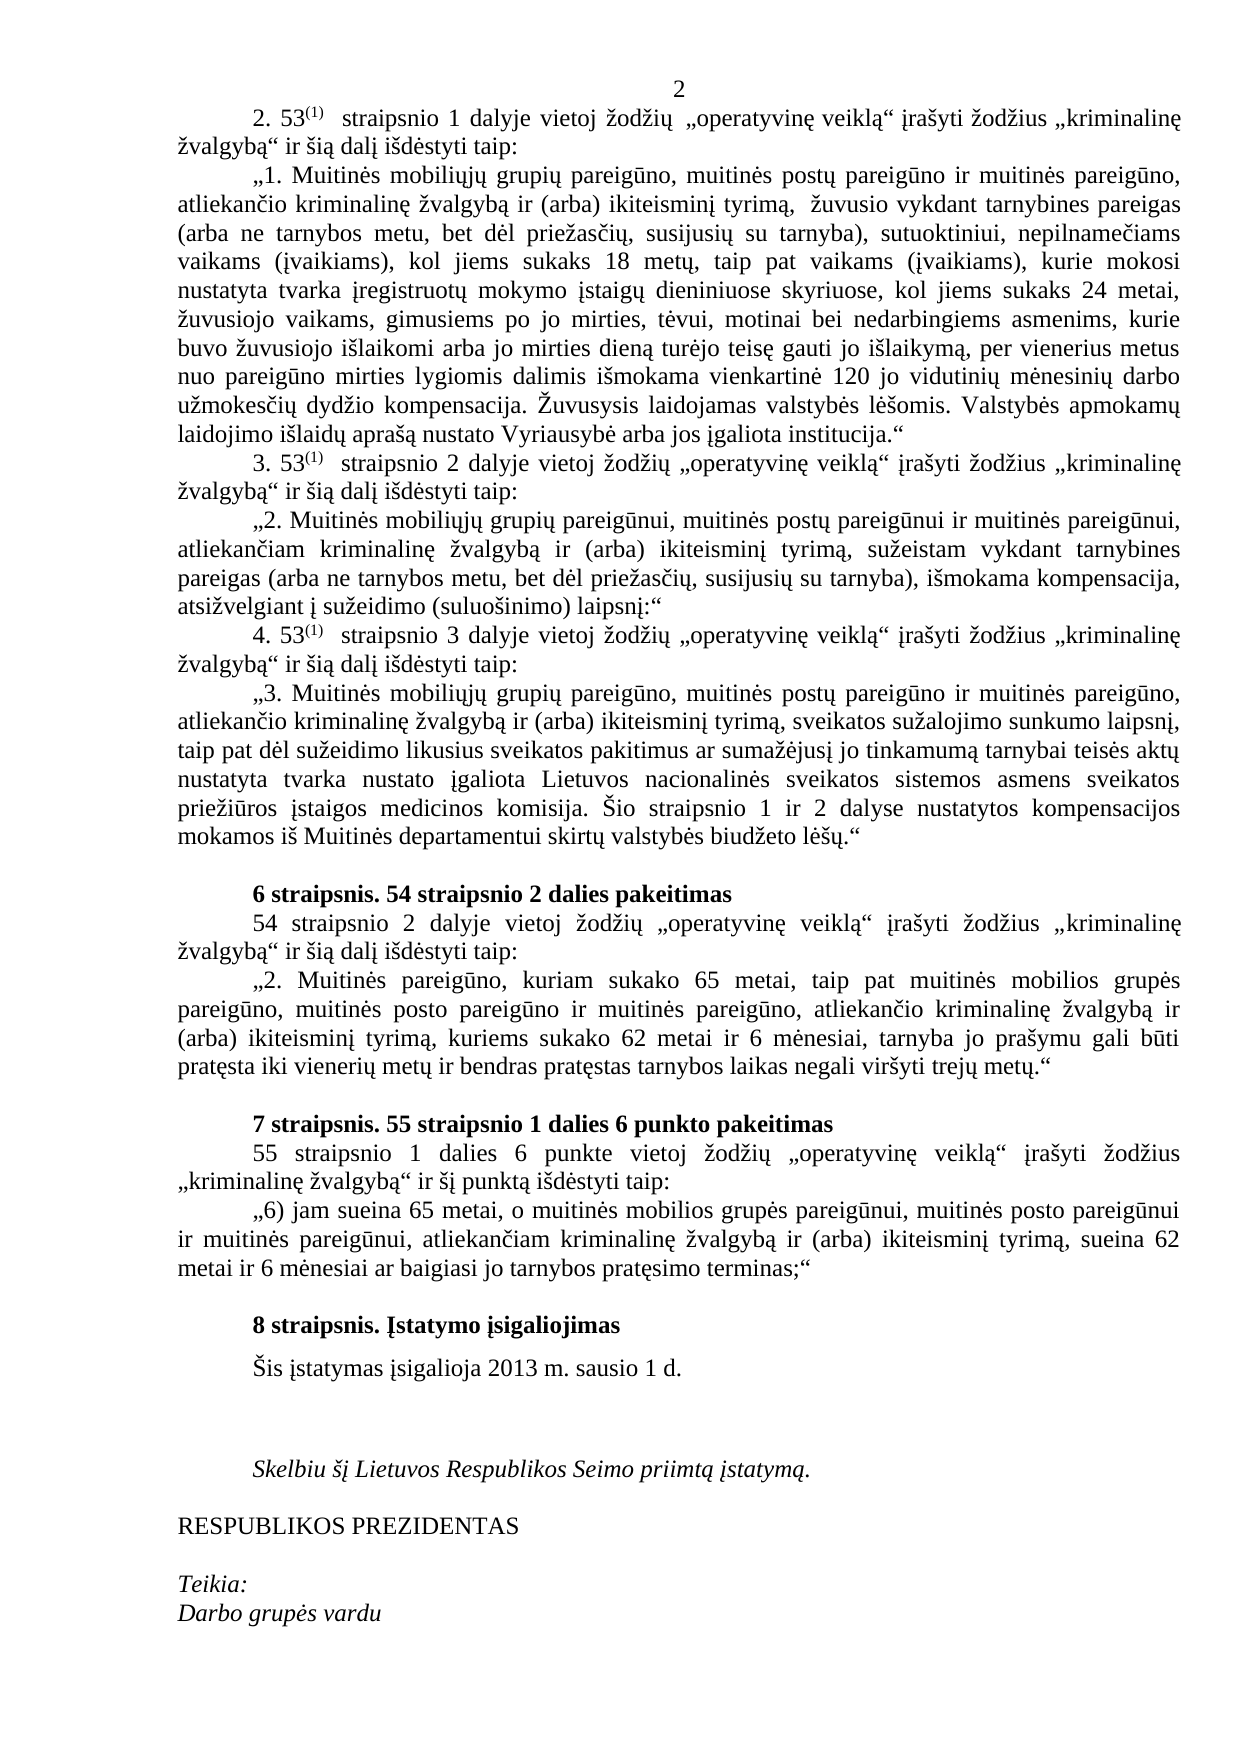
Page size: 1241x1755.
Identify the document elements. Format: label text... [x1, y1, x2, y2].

text „6) jam sueina 65 metai, o muitinės mobilios grupės pareigūnui, muitinės posto pareigūnui ir muitinės pareigūnui, atliekančiam kriminalinę žvalgybą ir (arba) ikiteisminį tyrimą, sueina 62 metai ir 6 mėnesiai ar baigiasi jo tarnybos pratęsimo terminas;“ [177, 1195, 1181, 1281]
text 2. 53(1) straipsnio 1 dalyje vietoj žodžių „operatyvinę veiklą“ įrašyti žodžius „kriminalinę žvalgybą“ ir šią dalį išdėstyti taip: [177, 103, 1181, 160]
text Teikia: [177, 1569, 1181, 1598]
text 4. 53(1) straipsnio 3 dalyje vietoj žodžių „operatyvinę veiklą“ įrašyti žodžius „kriminalinę žvalgybą“ ir šią dalį išdėstyti taip: [177, 620, 1181, 678]
text „2. Muitinės pareigūno, kuriam sukako 65 metai, taip pat muitinės mobilios grupės pareigūno, muitinės posto pareigūno ir muitinės pareigūno, atliekančio kriminalinę žvalgybą ir (arba) ikiteisminį tyrimą, kuriems sukako 62 metai ir 6 mėnesiai, tarnyba jo prašymu gali būti pratęsta iki vienerių metų ir bendras pratęstas tarnybos laikas negali viršyti trejų metų.“ [177, 965, 1181, 1080]
text „2. Muitinės mobiliųjų grupių pareigūnui, muitinės postų pareigūnui ir muitinės pareigūnui, atliekančiam kriminalinę žvalgybą ir (arba) ikiteisminį tyrimą, sužeistam vykdant tarnybines pareigas (arba ne tarnybos metu, bet dėl priežasčių, susijusių su tarnyba), išmokama kompensacija, atsižvelgiant į sužeidimo (suluošinimo) laipsnį:“ [177, 505, 1181, 620]
text 55 straipsnio 1 dalies 6 punkte vietoj žodžių „operatyvinę veiklą“ įrašyti žodžius „kriminalinę žvalgybą“ ir šį punktą išdėstyti taip: [177, 1138, 1181, 1195]
text RESPUBLIKOS PREZIDENTAS [177, 1511, 1240, 1540]
text 7 straipsnis. 55 straipsnio 1 dalies 6 punkto pakeitimas [252, 1109, 1181, 1138]
text Šis įstatymas įsigalioja 2013 m. sausio 1 d. [177, 1353, 1181, 1382]
text 6 straipsnis. 54 straipsnio 2 dalies pakeitimas [252, 879, 1181, 908]
text Skelbiu šį Lietuvos Respublikos Seimo priimtą įstatymą. [177, 1454, 1240, 1483]
text 54 straipsnio 2 dalyje vietoj žodžių „operatyvinę veiklą“ įrašyti žodžius „kriminalinę žvalgybą“ ir šią dalį išdėstyti taip: [177, 908, 1181, 965]
text „3. Muitinės mobiliųjų grupių pareigūno, muitinės postų pareigūno ir muitinės pareigūno, atliekančio kriminalinę žvalgybą ir (arba) ikiteisminį tyrimą, sveikatos sužalojimo sunkumo laipsnį, taip pat dėl sužeidimo likusius sveikatos pakitimus ar sumažėjusį jo tinkamumą tarnybai teisės aktų nustatyta tvarka nustato įgaliota Lietuvos nacionalinės sveikatos sistemos asmens sveikatos priežiūros įstaigos medicinos komisija. Šio straipsnio 1 ir 2 dalyse nustatytos kompensacijos mokamos iš Muitinės departamentui skirtų valstybės biudžeto lėšų.“ [177, 678, 1181, 850]
text „1. Muitinės mobiliųjų grupių pareigūno, muitinės postų pareigūno ir muitinės pareigūno, atliekančio kriminalinę žvalgybą ir (arba) ikiteisminį tyrimą, žuvusio vykdant tarnybines pareigas (arba ne tarnybos metu, bet dėl priežasčių, susijusių su tarnyba), sutuoktiniui, nepilnamečiams vaikams (įvaikiams), kol jiems sukaks 18 metų, taip pat vaikams (įvaikiams), kurie mokosi nustatyta tvarka įregistruotų mokymo įstaigų dieniniuose skyriuose, kol jiems sukaks 24 metai, žuvusiojo vaikams, gimusiems po jo mirties, tėvui, motinai bei nedarbingiems asmenims, kurie buvo žuvusiojo išlaikomi arba jo mirties dieną turėjo teisę gauti jo išlaikymą, per vienerius metus nuo pareigūno mirties lygiomis dalimis išmokama vienkartinė 120 jo vidutinių mėnesinių darbo užmokesčių dydžio kompensacija. Žuvusysis laidojamas valstybės lėšomis. Valstybės apmokamų laidojimo išlaidų aprašą nustato Vyriausybė arba jos įgaliota institucija.“ [177, 160, 1181, 448]
text 3. 53(1) straipsnio 2 dalyje vietoj žodžių „operatyvinę veiklą“ įrašyti žodžius „kriminalinę žvalgybą“ ir šią dalį išdėstyti taip: [177, 448, 1181, 505]
text Darbo grupės vardu [177, 1598, 1181, 1626]
text 8 straipsnis. Įstatymo įsigaliojimas [177, 1310, 1181, 1339]
